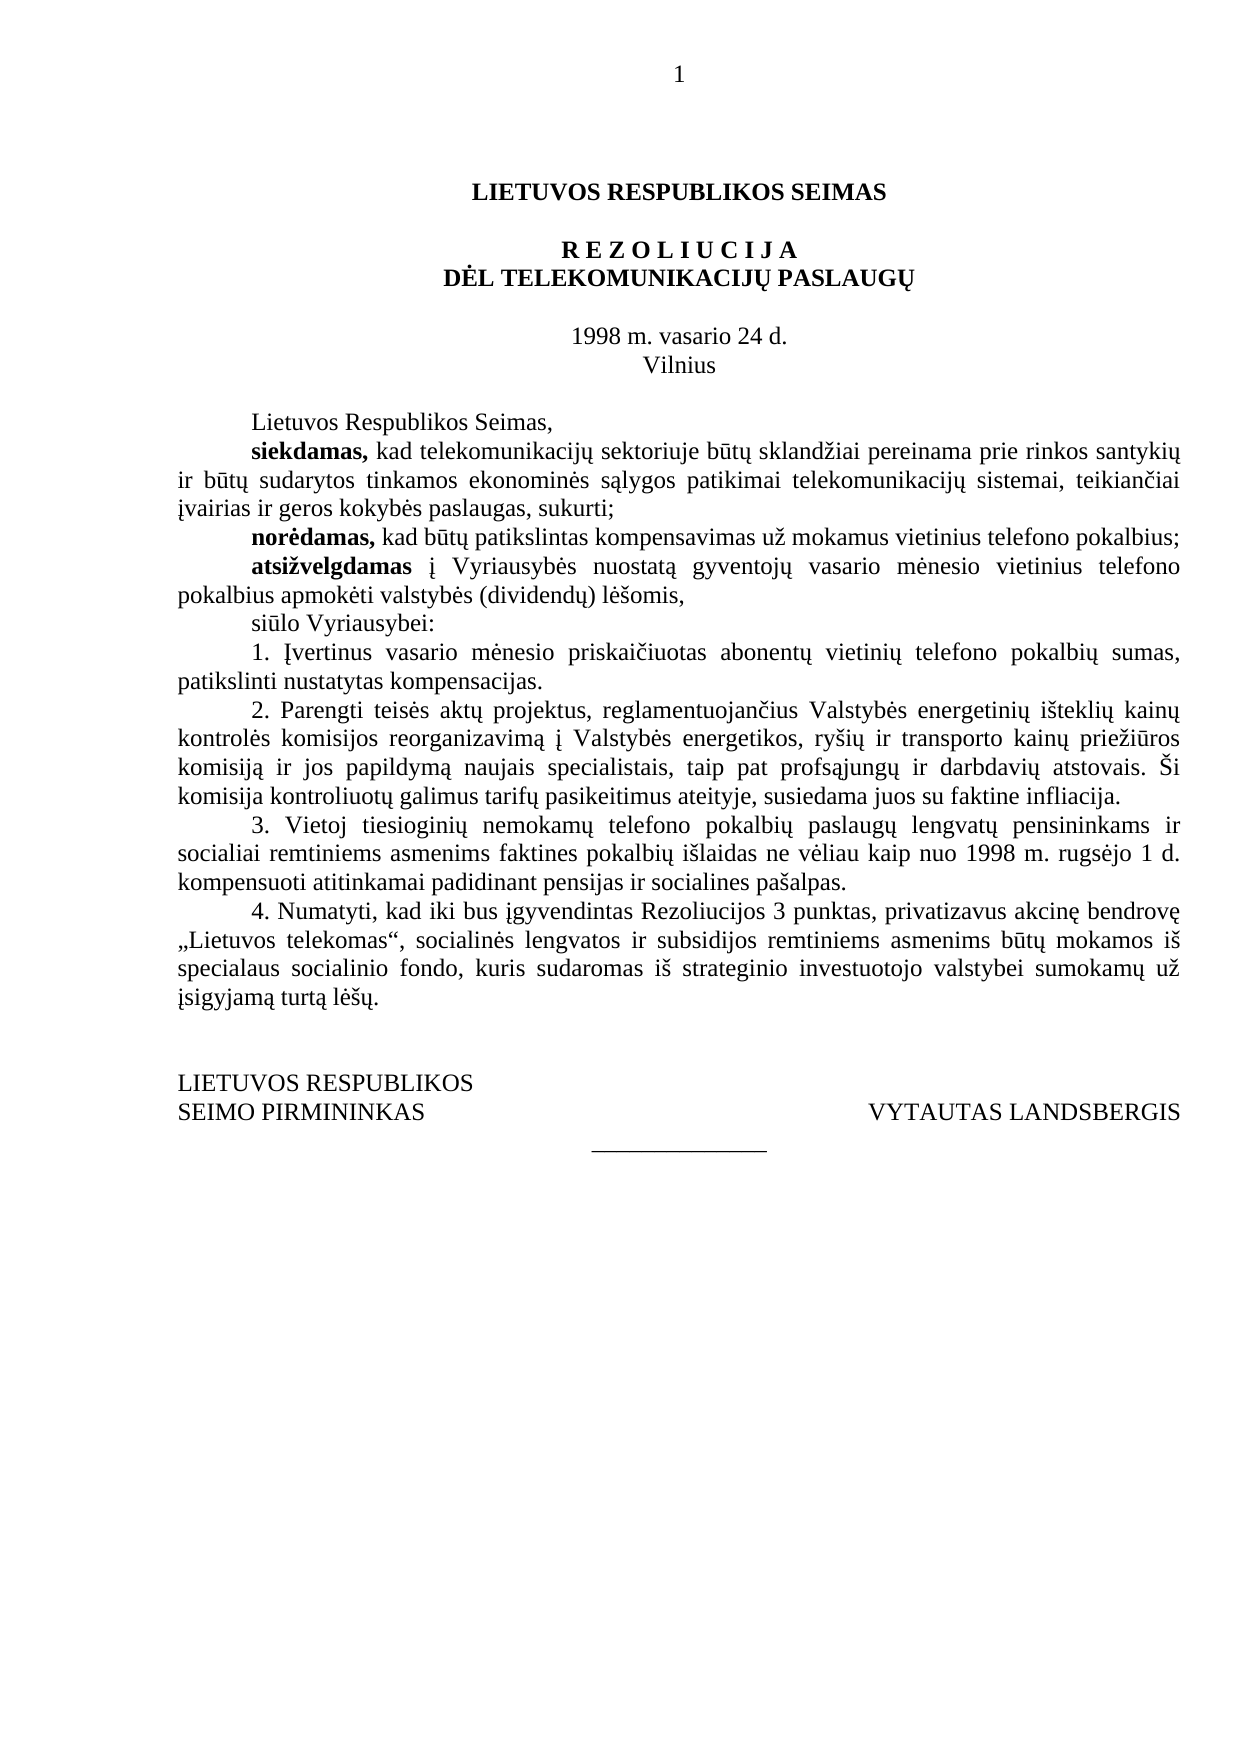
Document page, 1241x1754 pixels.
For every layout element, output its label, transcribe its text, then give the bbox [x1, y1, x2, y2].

text atsižvelgdamas į Vyriausybės nuostatą gyventojų vasario mėnesio vietinius telefono pokalbius apmokėti valstybės (dividendų) lėšomis, [177, 551, 1181, 608]
text LIETUVOS RESPUBLIKOS SEIMAS [177, 177, 1181, 206]
text 1998 m. vasario 24 d. [177, 321, 1181, 350]
text Lietuvos Respublikos Seimas, [177, 407, 1181, 436]
text norėdamas, kad būtų patikslintas kompensavimas už mokamus vietinius telefono pokalbius; [177, 522, 1181, 551]
text 3. Vietoj tiesioginių nemokamų telefono pokalbių paslaugų lengvatų pensininkams ir socialiai remtiniems asmenims faktines pokalbių išlaidas ne vėliau kaip nuo 1998 m. rugsėjo 1 d. kompensuoti atitinkamai padidinant pensijas ir socialines pašalpas. [177, 810, 1181, 896]
text R E Z O L I U C I J A [177, 235, 1181, 263]
text LIETUVOS RESPUBLIKOS [177, 1068, 1181, 1097]
text 4. Numatyti, kad iki bus įgyvendintas Rezoliucijos 3 punktas, privatizavus akcinę bendrovę „Lietuvos telekomas“, socialinės lengvatos ir subsidijos remtiniems asmenims būtų mokamos iš specialaus socialinio fondo, kuris sudaromas iš strateginio investuotojo valstybei sumokamų už įsigyjamą turtą lėšų. [177, 896, 1181, 1011]
text SEIMO PIRMININKAS VYTAUTAS LANDSBERGIS [177, 1097, 1181, 1126]
text ______________ [177, 1126, 1181, 1155]
text siekdamas, kad telekomunikacijų sektoriuje būtų sklandžiai pereinama prie rinkos santykių ir būtų sudarytos tinkamos ekonominės sąlygos patikimai telekomunikacijų sistemai, teikiančiai įvairias ir geros kokybės paslaugas, sukurti; [177, 436, 1181, 522]
text 2. Parengti teisės aktų projektus, reglamentuojančius Valstybės energetinių išteklių kainų kontrolės komisijos reorganizavimą į Valstybės energetikos, ryšių ir transporto kainų priežiūros komisiją ir jos papildymą naujais specialistais, taip pat profsąjungų ir darbdavių atstovais. Ši komisija kontroliuotų galimus tarifų pasikeitimus ateityje, susiedama juos su faktine infliacija. [177, 695, 1181, 810]
text Vilnius [177, 350, 1181, 378]
text DĖL TELEKOMUNIKACIJŲ PASLAUGŲ [177, 263, 1181, 292]
text 1. Įvertinus vasario mėnesio priskaičiuotas abonentų vietinių telefono pokalbių sumas, patikslinti nustatytas kompensacijas. [177, 637, 1181, 695]
text siūlo Vyriausybei: [177, 608, 1181, 637]
